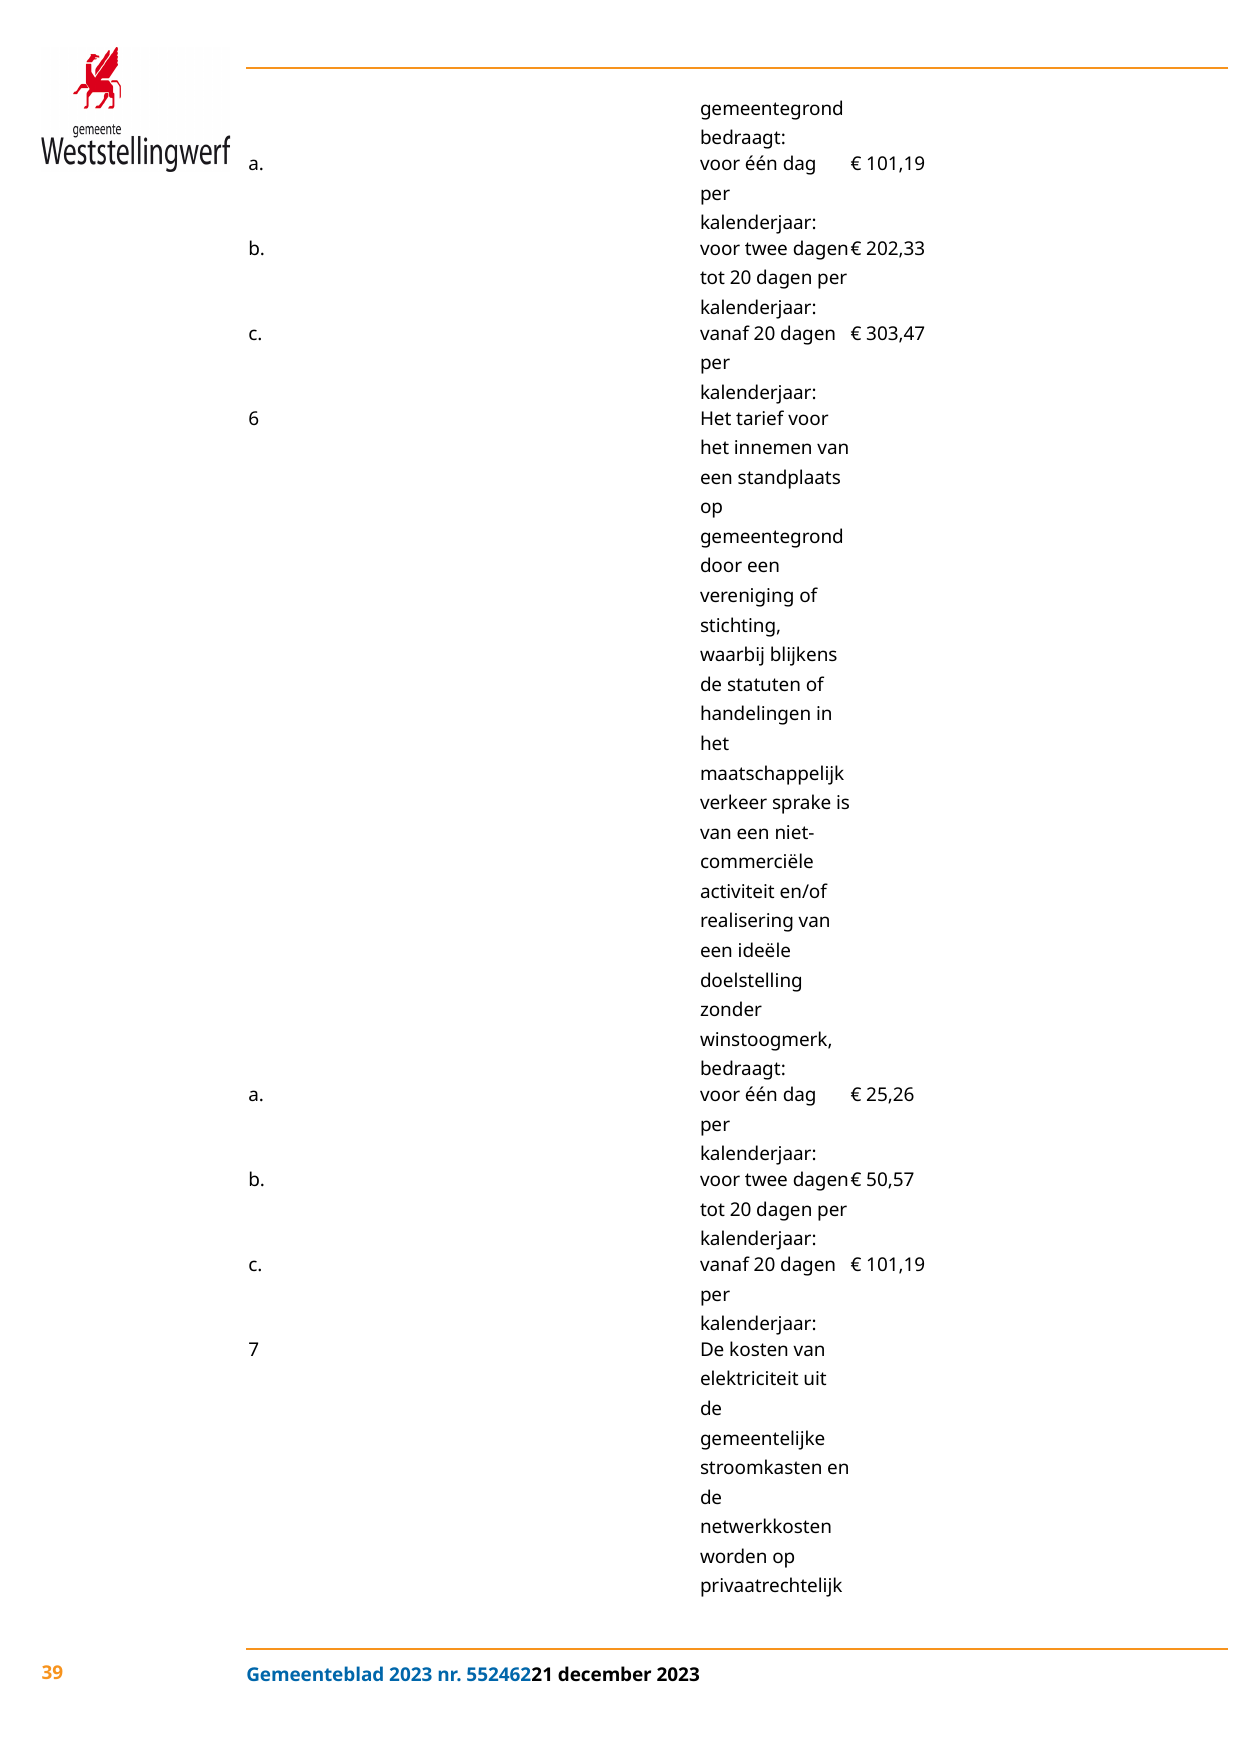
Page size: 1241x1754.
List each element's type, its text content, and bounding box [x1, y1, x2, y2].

table_cell Het tarief voor het innemen van een standplaats op gemeentegrond door een vereniging of stichting, waarbij blijkens de statuten of handelingen in het maatschappelijk verkeer sprake is van een niet-commerciële activiteit en/of realisering van een ideële doelstelling zonder winstoogmerk, bedraagt: [700, 405, 850, 1081]
table_cell 7 [248, 1336, 700, 1598]
table_cell a. [248, 1081, 700, 1166]
table_cell De kosten van elektriciteit uit de gemeentelijke stroomkasten en de netwerkkosten worden op privaatrechtelijk [700, 1336, 850, 1598]
table_cell voor twee dagen tot 20 dagen per kalenderjaar: [700, 235, 850, 320]
table_cell € 101,19 [850, 150, 1152, 235]
table_cell c. [248, 320, 700, 405]
table_cell € 202,33 [850, 235, 1152, 320]
table_cell b. [248, 1166, 700, 1251]
table_cell € 101,19 [850, 1251, 1152, 1336]
table_cell b. [248, 235, 700, 320]
table_cell € 303,47 [850, 320, 1152, 405]
table_cell € 25,26 [850, 1081, 1152, 1166]
table_cell voor twee dagen tot 20 dagen per kalenderjaar: [700, 1166, 850, 1251]
table_cell vanaf 20 dagen per kalenderjaar: [700, 320, 850, 405]
table_cell 6 [248, 405, 700, 1081]
table_cell [850, 95, 1152, 150]
table_cell a. [248, 150, 700, 235]
table_cell voor één dag per kalenderjaar: [700, 150, 850, 235]
table_cell c. [248, 1251, 700, 1336]
picture [41, 47, 231, 172]
table_cell [248, 95, 700, 150]
table_cell [850, 1336, 1152, 1598]
table_cell voor één dag per kalenderjaar: [700, 1081, 850, 1166]
table_cell gemeentegrond bedraagt: [700, 95, 850, 150]
table_cell vanaf 20 dagen per kalenderjaar: [700, 1251, 850, 1336]
table_cell [850, 405, 1152, 1081]
table_cell € 50,57 [850, 1166, 1152, 1251]
